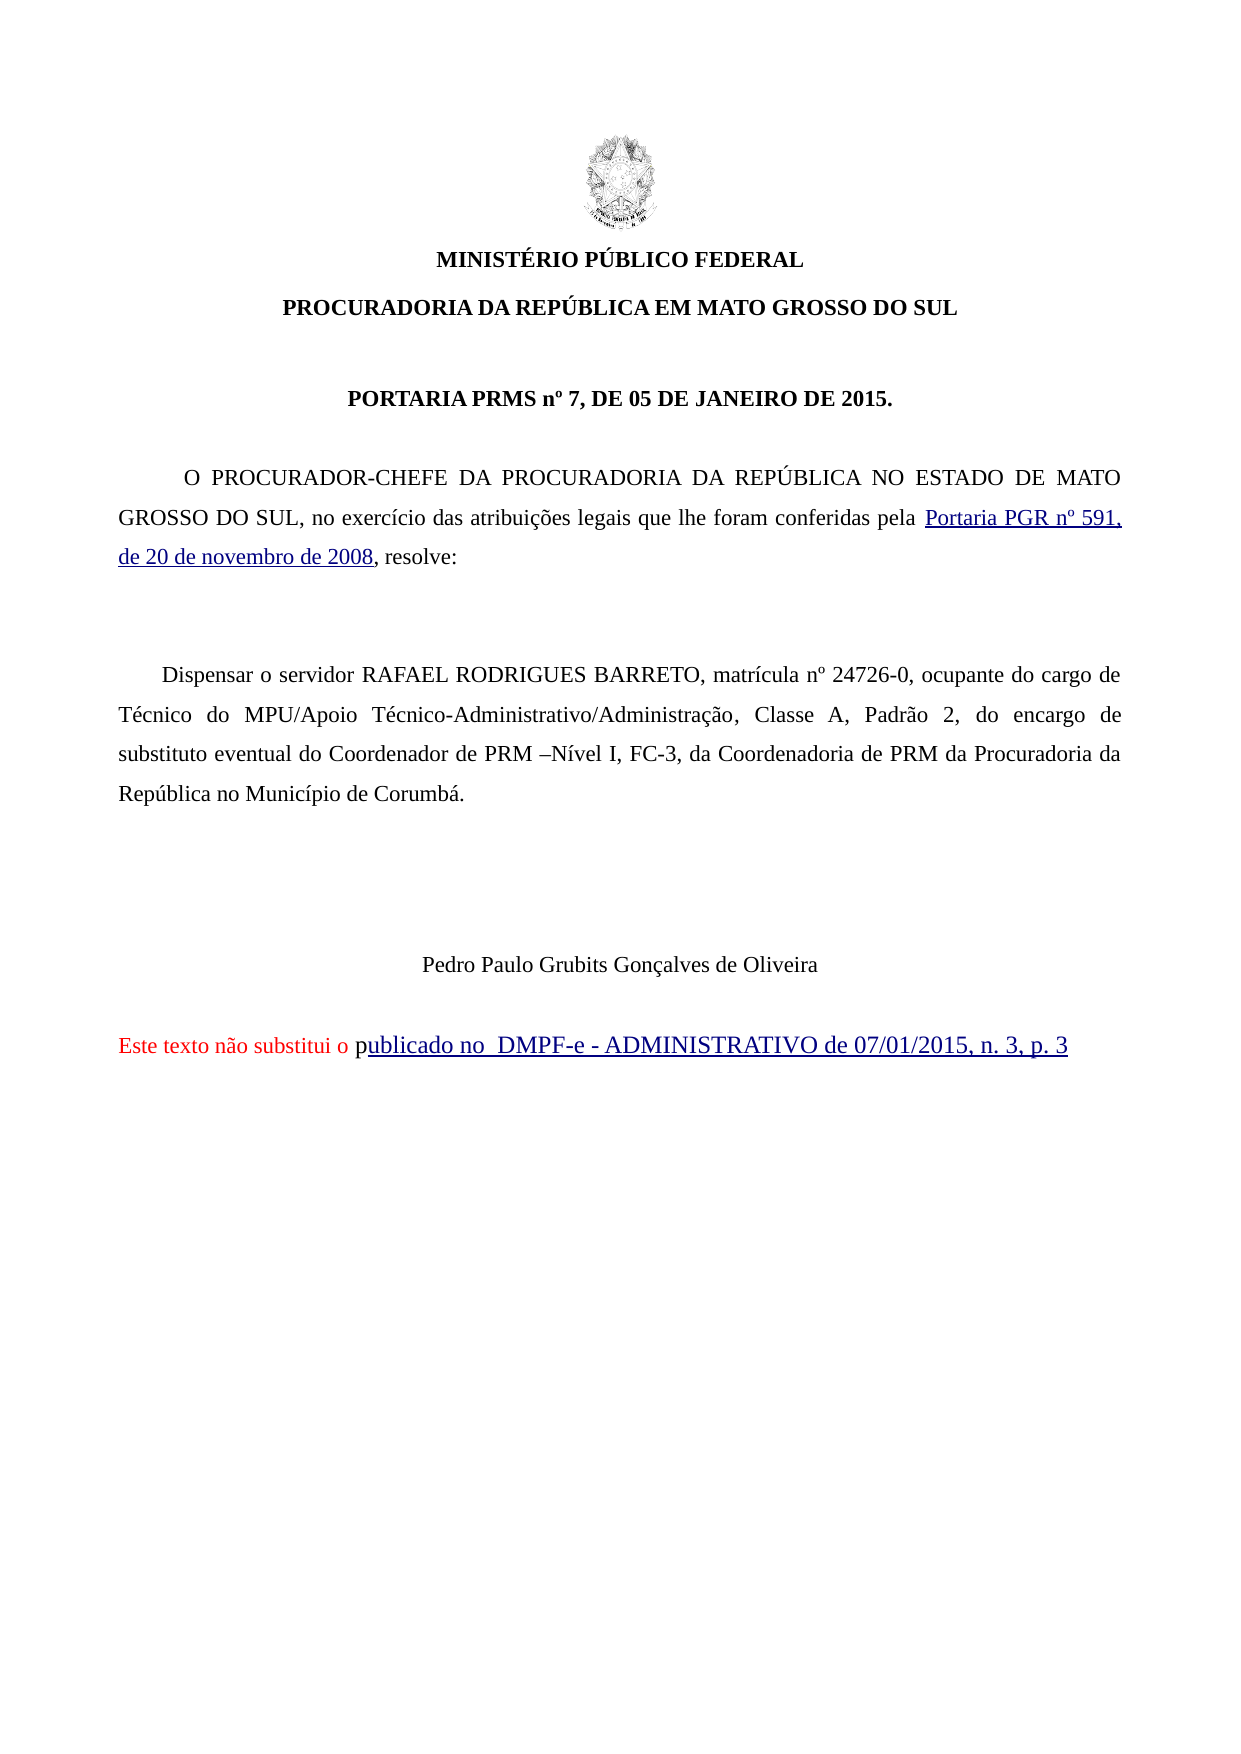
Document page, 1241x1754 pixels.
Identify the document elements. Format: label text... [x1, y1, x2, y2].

text MINISTÉRIO PÚBLICO FEDERAL [118, 246, 1122, 273]
text O PROCURADOR-CHEFE DA PROCURADORIA DA REPÚBLICA NO ESTADO DE MATO GROSSO DO SUL, no exercício das atribuições legais que lhe foram conferidas pela Portaria PGR nº 591, de 20 de novembro de 2008, resolve: [118, 464, 1122, 569]
subtitle PROCURADORIA DA REPÚBLICA EM MATO GROSSO DO SUL [118, 293, 1122, 320]
text Dispensar o servidor RAFAEL RODRIGUES BARRETO, matrícula nº 24726-0, ocupante do cargo de Técnico do MPU/Apoio Técnico-Administrativo/Administração, Classe A, Padrão 2, do encargo de substituto eventual do Coordenador de PRM –Nível I, FC-3, da Coordenadoria de PRM da Procuradoria da República no Município de Corumbá. [118, 662, 1122, 806]
text Este texto não substitui o publicado no DMPF-e - ADMINISTRATIVO de 07/01/2015, n. 3, p. 3 [118, 1030, 1122, 1059]
text Pedro Paulo Grubits Gonçalves de Oliveira [118, 951, 1122, 977]
text PORTARIA PRMS nº 7, DE 05 DE JANEIRO DE 2015. [118, 385, 1122, 411]
